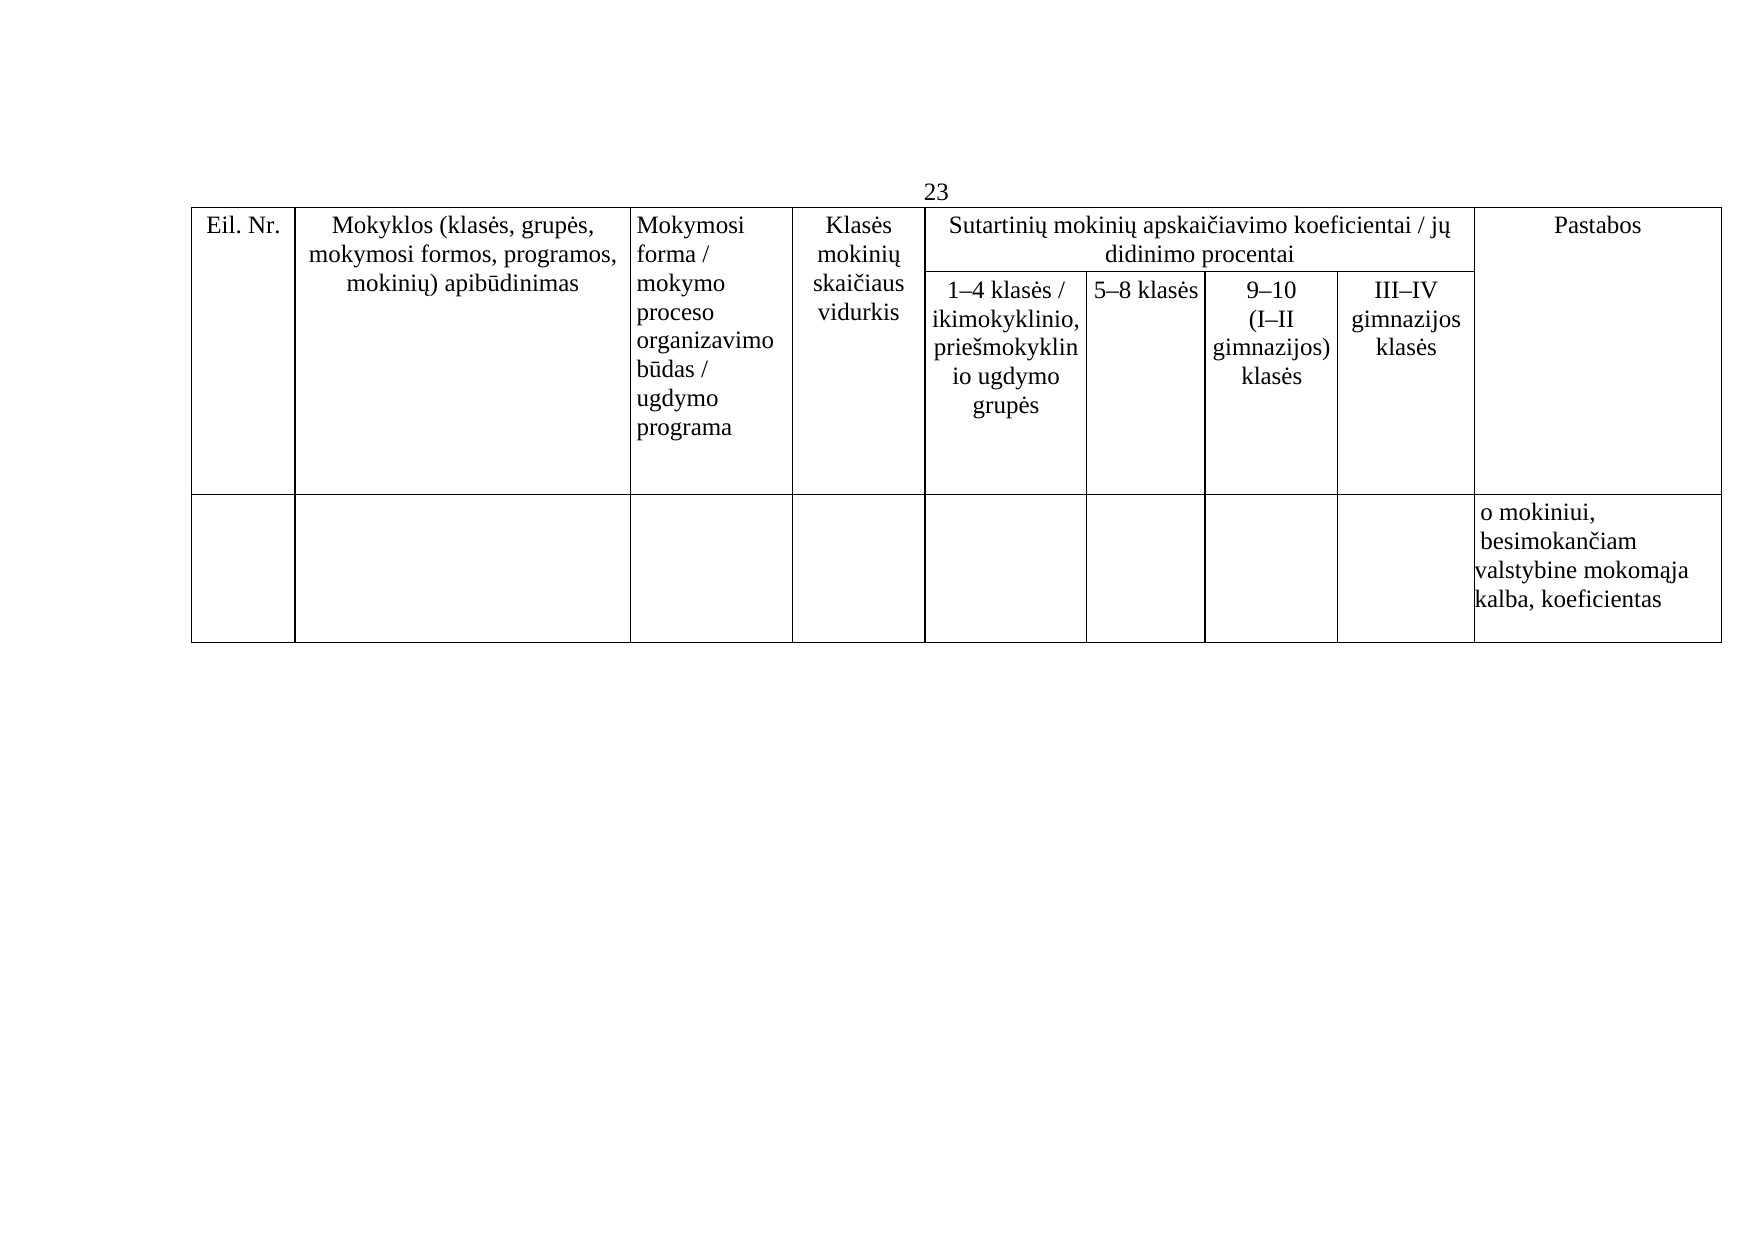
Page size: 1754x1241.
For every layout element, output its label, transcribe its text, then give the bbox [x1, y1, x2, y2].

table_cell 9–10 (I–II gimnazijos) klasės [1206, 272, 1337, 493]
table_header Eil. Nr. [192, 208, 294, 493]
table_header Mokyklos (klasės, grupės, mokymosi formos, programos, mokinių) apibūdinimas [296, 208, 630, 493]
table_cell [192, 495, 294, 642]
table_cell [1338, 495, 1474, 642]
table_header Klasės mokinių skaičiaus vidurkis [793, 208, 924, 493]
table_cell o mokiniui, besimokančiam valstybine mokomąja kalba, koeficientas [1475, 495, 1721, 642]
table_cell [793, 495, 924, 642]
table_cell [631, 495, 792, 642]
table_cell [926, 495, 1086, 642]
table_header Sutartinių mokinių apskaičiavimo koeficientai / jų didinimo procentai [926, 208, 1474, 271]
table_header Mokymosi forma / mokymo proceso organizavimo būdas / ugdymo programa [631, 208, 792, 493]
table_cell 1–4 klasės / ikimokyklinio, priešmokyklinio ugdymo grupės [926, 272, 1086, 493]
table_cell 5–8 klasės [1087, 272, 1204, 493]
table_header Pastabos [1475, 208, 1721, 493]
table_cell [296, 495, 630, 642]
table_cell [1087, 495, 1204, 642]
table_cell [1206, 495, 1337, 642]
table_cell III–IV gimnazijos klasės [1338, 272, 1474, 493]
